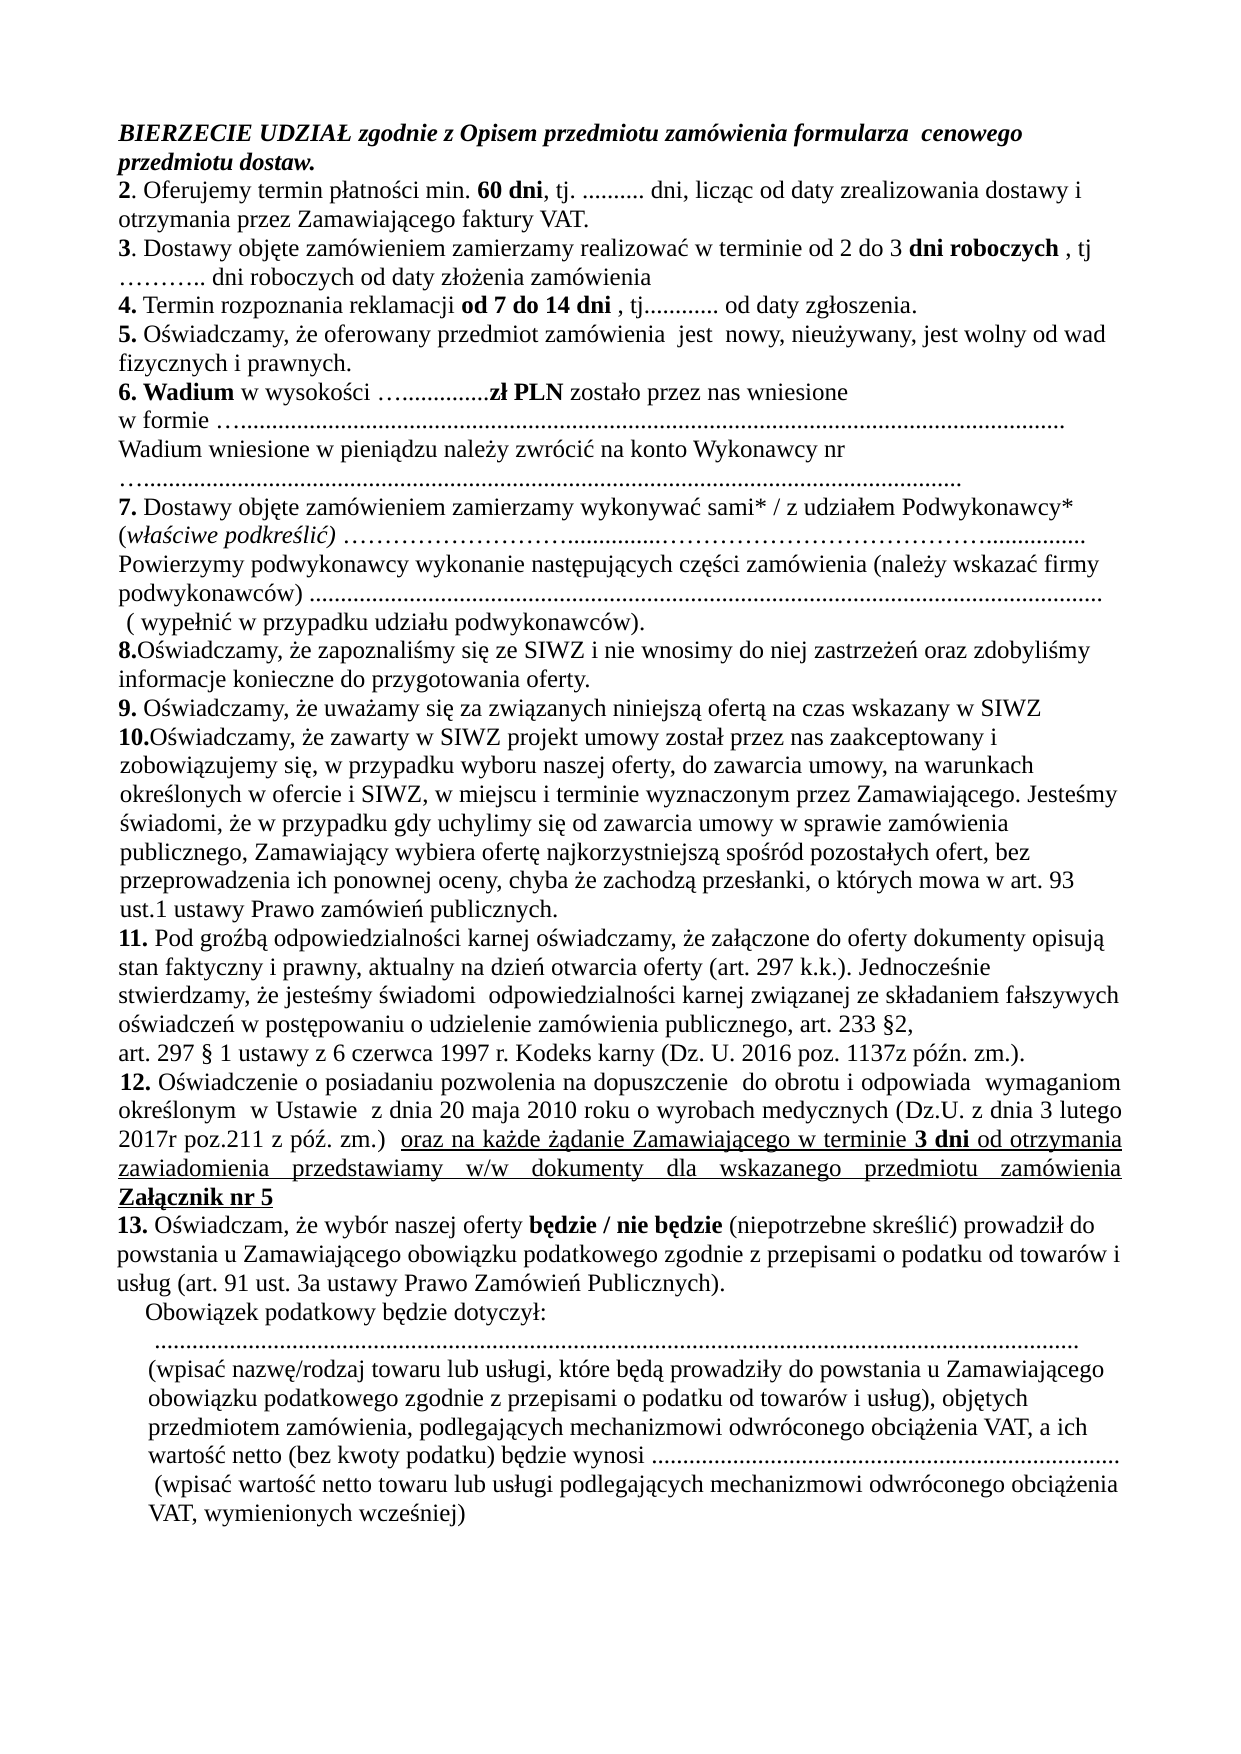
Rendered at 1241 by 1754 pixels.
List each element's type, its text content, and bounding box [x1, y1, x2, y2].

text 11. Pod groźbą odpowiedzialności karnej oświadczamy, że załączone do oferty dokumenty opisują stan faktyczny i prawny, aktualny na dzień otwarcia oferty (art. 297 k.k.). Jednocześnie stwierdzamy, że jesteśmy świadomi odpowiedzialności karnej związanej ze składaniem fałszywych oświadczeń w postępowaniu o udzielenie zamówienia publicznego, art. 233 §2, art. 297 § 1 ustawy z 6 czerwca 1997 r. Kodeks karny (Dz. U. 2016 poz. 1137z późn. zm.). [118, 923, 1122, 1067]
text 7. Dostawy objęte zamówieniem zamierzamy wykonywać sami* / z udziałem Podwykonawcy* (właściwe podkreślić) ………………………...............…………………………………................ [118, 492, 1122, 549]
text BIERZECIE UDZIAŁ zgodnie z Opisem przedmiotu zamówienia formularza cenowego przedmiotu dostaw. [118, 118, 1122, 176]
list 3. Dostawy objęte zamówieniem zamierzamy realizować w terminie od 2 do 3 dni roboczych , tj ……….. dni roboczych od daty złożenia zamówienia [118, 233, 1122, 291]
list 6. Wadium w wysokości …..............zł PLN zostało przez nas wniesione w formie ….................................................................................................................................... [118, 377, 1122, 434]
text Załącznik nr 5 [118, 1179, 1122, 1211]
text 13. Oświadczam, że wybór naszej oferty będzie / nie będzie (niepotrzebne skreślić) prowadził do powstania u Zamawiającego obowiązku podatkowego zgodnie z przepisami o podatku od towarów i usług (art. 91 ust. 3a ustawy Prawo Zamówień Publicznych). [117, 1211, 1122, 1297]
list 2. Oferujemy termin płatności min. 60 dni, tj. .......... dni, licząc od daty zrealizowania dostawy i otrzymania przez Zamawiającego faktury VAT. [118, 176, 1122, 233]
list 4. Termin rozpoznania reklamacji od 7 do 14 dni , tj............ od daty zgłoszenia. [118, 291, 1122, 319]
text 9. Oświadczamy, że uważamy się za związanych niniejszą ofertą na czas wskazany w SIWZ [118, 693, 1122, 722]
text Wadium wniesione w pieniądzu należy zwrócić na konto Wykonawcy nr …................................................................................................................................... [118, 434, 1122, 492]
text Obowiązek podatkowy będzie dotyczył: .................................................................................................................................................... (wpisać nazwę/rodzaj towaru lub usługi, które będą prowadziły do powstania u Zamawiającego obowiązku podatkowego zgodnie z przepisami o podatku od towarów i usług), objętych przedmiotem zamówienia, podlegających mechanizmowi odwróconego obciążenia VAT, a ich wartość netto (bez kwoty podatku) będzie wynosi ........................................................................... (wpisać wartość netto towaru lub usługi podlegających mechanizmowi odwróconego obciążenia VAT, wymienionych wcześniej) [145, 1297, 1122, 1527]
list 5. Oświadczamy, że oferowany przedmiot zamówienia jest nowy, nieużywany, jest wolny od wad fizycznych i prawnych. [118, 319, 1122, 377]
text 10.Oświadczamy, że zawarty w SIWZ projekt umowy został przez nas zaakceptowany i zobowiązujemy się, w przypadku wyboru naszej oferty, do zawarcia umowy, na warunkach określonych w ofercie i SIWZ, w miejscu i terminie wyznaczonym przez Zamawiającego. Jesteśmy świadomi, że w przypadku gdy uchylimy się od zawarcia umowy w sprawie zamówienia publicznego, Zamawiający wybiera ofertę najkorzystniejszą spośród pozostałych ofert, bez przeprowadzenia ich ponownej oceny, chyba że zachodzą przesłanki, o których mowa w art. 93 ust.1 ustawy Prawo zamówień publicznych. [118, 722, 1122, 923]
text 8.Oświadczamy, że zapoznaliśmy się ze SIWZ i nie wnosimy do niej zastrzeżeń oraz zdobyliśmy informacje konieczne do przygotowania oferty. [118, 636, 1122, 693]
text Powierzymy podwykonawcy wykonanie następujących części zamówienia (należy wskazać firmy podwykonawców) ............................................................................................................................... [118, 549, 1122, 607]
text 12. Oświadczenie o posiadaniu pozwolenia na dopuszczenie do obrotu i odpowiada wymaganiom określonym w Ustawie z dnia 20 maja 2010 roku o wyrobach medycznych (Dz.U. z dnia 3 lutego 2017r poz.211 z póź. zm.) oraz na każde żądanie Zamawiającego w terminie 3 dni od otrzymania zawiadomienia przedstawiamy w/w dokumenty dla wskazanego przedmiotu zamówienia [118, 1067, 1122, 1178]
text ( wypełnić w przypadku udziału podwykonawców). [120, 607, 1122, 636]
